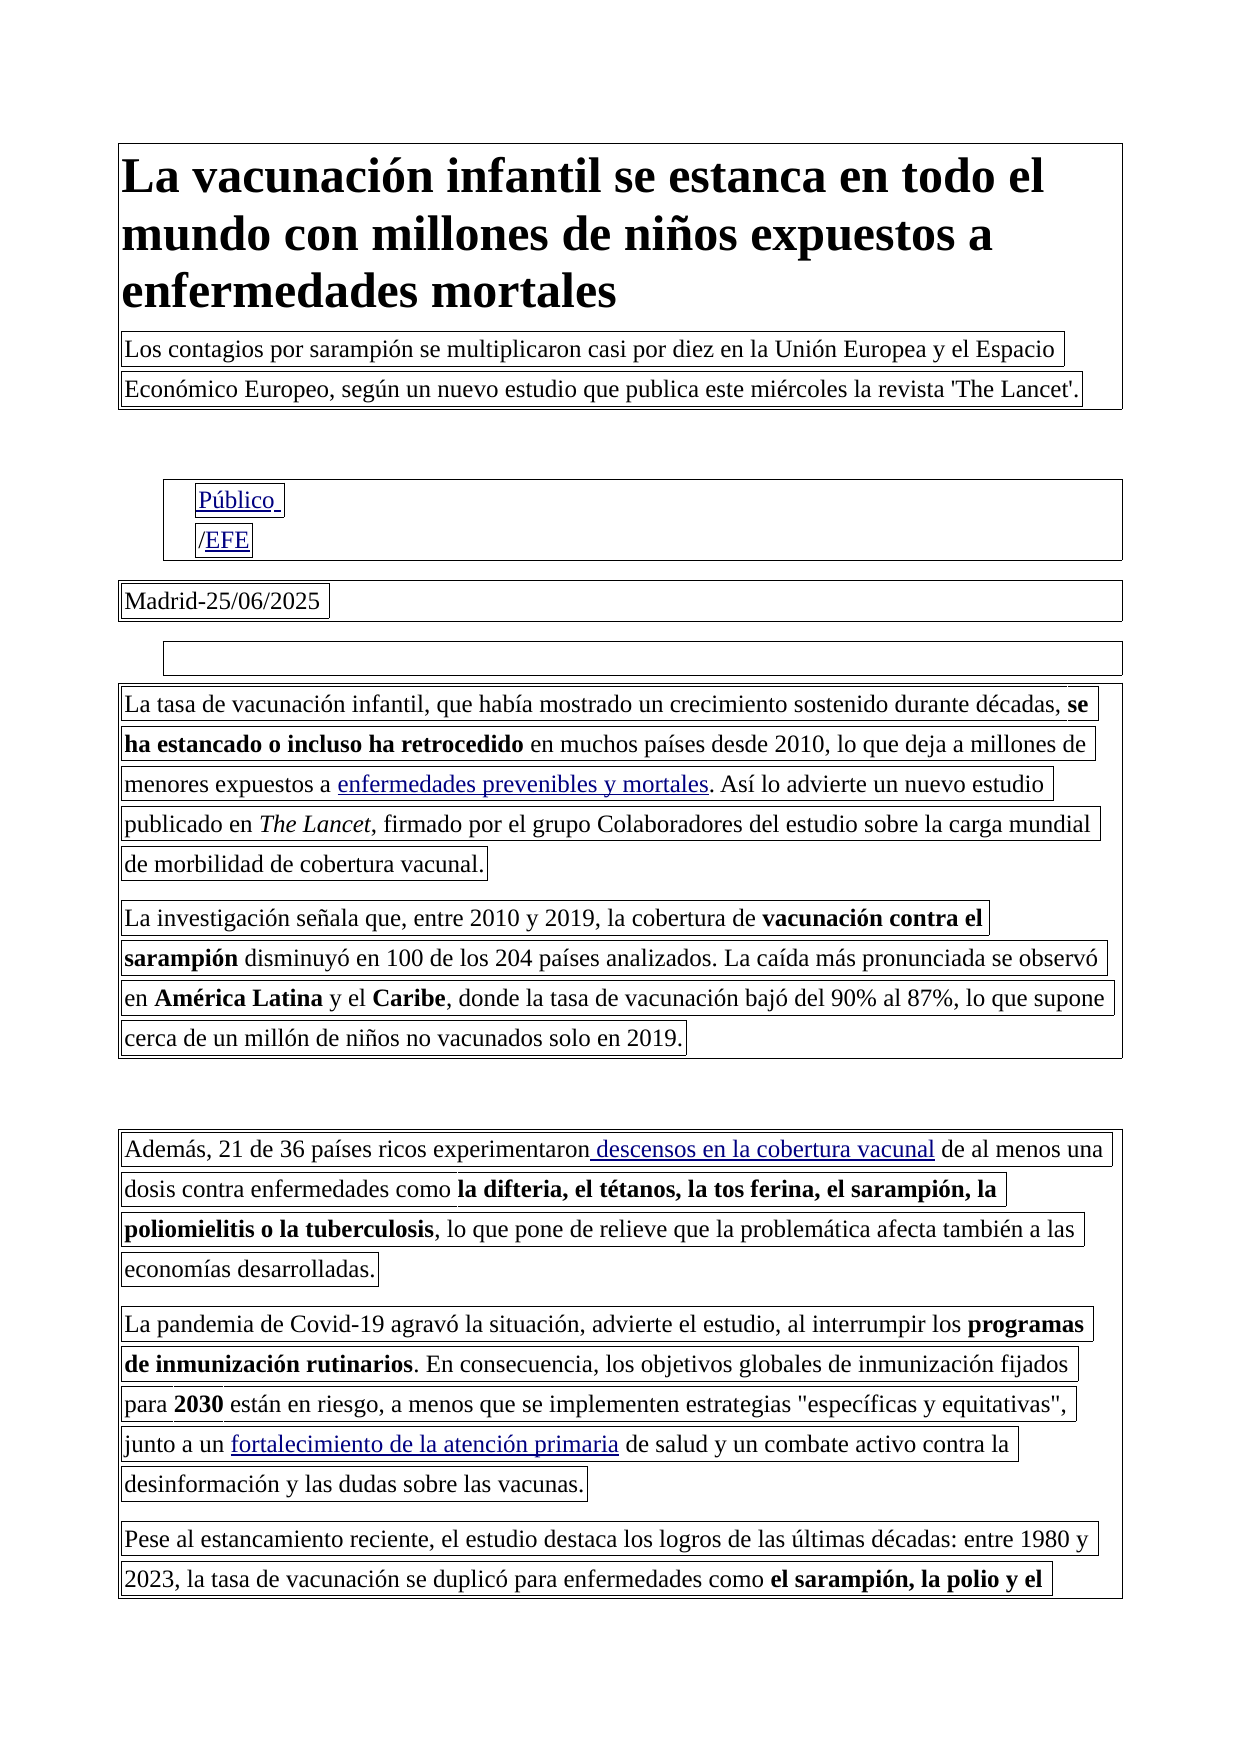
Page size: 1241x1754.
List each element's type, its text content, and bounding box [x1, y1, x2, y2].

list Público [164, 480, 1122, 517]
text Madrid-25/06/2025 [119, 581, 1122, 621]
text Pese al estancamiento reciente, el estudio destaca los logros de las últimas décadas: entre 1980 y 2023, la tasa de vacunación se duplicó para enfermedades como el sarampión, la polio y el [119, 1518, 1122, 1598]
list /EFE [164, 519, 1122, 560]
subtitle La vacunación infantil se estanca en todo el mundo con millones de niños expuestos a enfermedades mortales [119, 144, 1122, 319]
text La tasa de vacunación infantil, que había mostrado un crecimiento sostenido durante décadas, se ha estancado o incluso ha retrocedido en muchos países desde 2010, lo que deja a millones de menores expuestos a enfermedades prevenibles y mortales. Así lo advierte un nuevo estudio publicado en The Lancet, firmado por el grupo Colaboradores del estudio sobre la carga mundial de morbilidad de cobertura vacunal. [119, 684, 1122, 881]
text La investigación señala que, entre 2010 y 2019, la cobertura de vacunación contra el sarampión disminuyó en 100 de los 204 países analizados. La caída más pronunciada se observó en América Latina y el Caribe, donde la tasa de vacunación bajó del 90% al 87%, lo que supone cerca de un millón de niños no vacunados solo en 2019. [119, 897, 1122, 1058]
text La pandemia de Covid-19 agravó la situación, advierte el estudio, al interrumpir los programas de inmunización rutinarios. En consecuencia, los objetivos globales de inmunización fijados para 2030 están en riesgo, a menos que se implementen estrategias "específicas y equitativas", junto a un fortalecimiento de la atención primaria de salud y un combate activo contra la desinformación y las dudas sobre las vacunas. [119, 1303, 1122, 1501]
text Además, 21 de 36 países ricos experimentaron descensos en la cobertura vacunal de al menos una dosis contra enfermedades como la difteria, el tétanos, la tos ferina, el sarampión, la poliomielitis o la tuberculosis, lo que pone de relieve que la problemática afecta también a las economías desarrolladas. [119, 1130, 1122, 1286]
text Los contagios por sarampión se multiplicaron casi por diez en la Unión Europea y el Espacio Económico Europeo, según un nuevo estudio que publica este miércoles la revista 'The Lancet'. [119, 328, 1122, 409]
